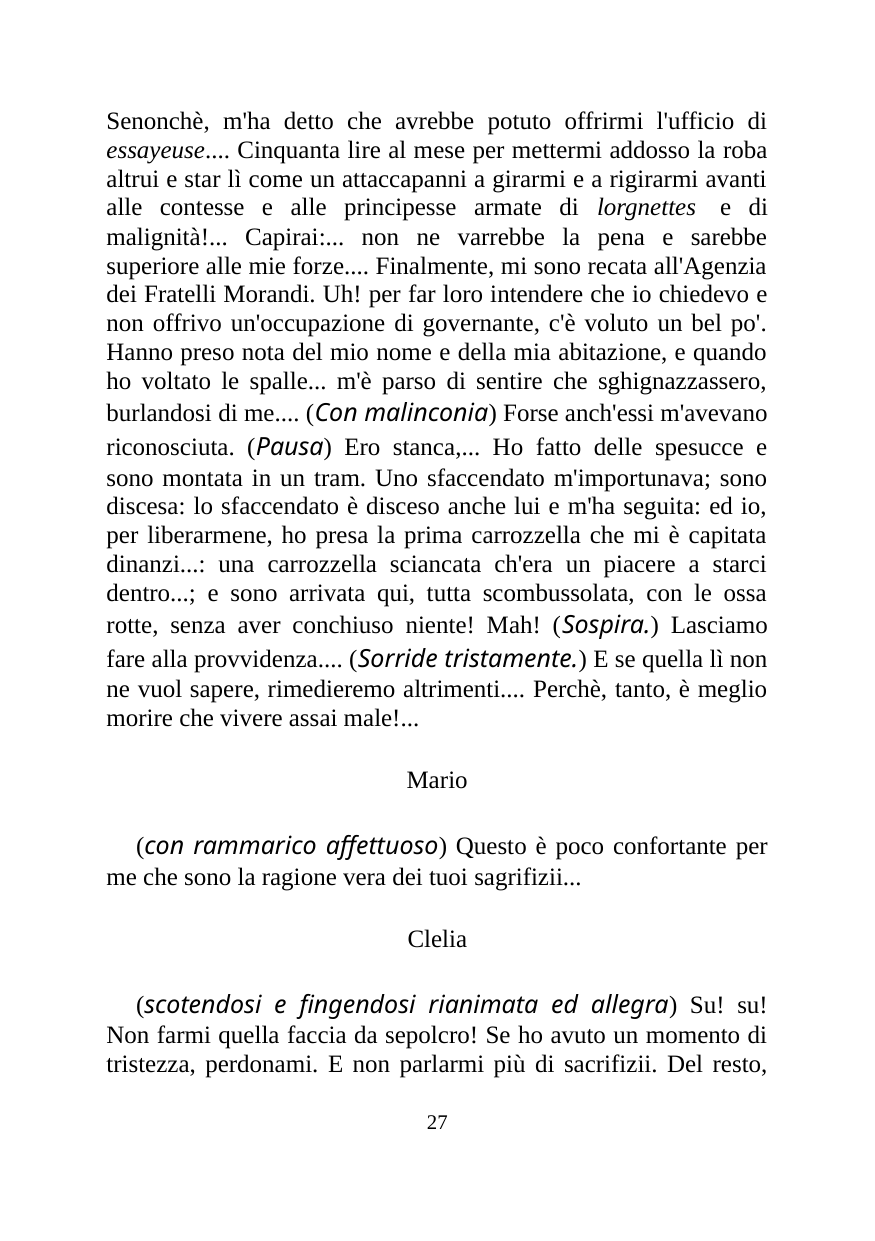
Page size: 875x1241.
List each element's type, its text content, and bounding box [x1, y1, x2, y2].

text (con rammarico affettuoso) Questo è poco confortante per me che sono la ragione vera dei tuoi sagrifizii... [106, 828, 768, 891]
text (scotendosi e fingendosi rianimata ed allegra) Su! su! Non farmi quella faccia da sepolcro! Se ho avuto un momento di tristezza, perdonami. E non parlarmi più di sacrifizii. Del resto, [106, 987, 768, 1078]
text Senonchè, m'ha detto che avrebbe potuto offrirmi l'ufficio di essayeuse.... Cinquanta lire al mese per mettermi addosso la roba altrui e star lì come un attaccapanni a girarmi e a rigirarmi avanti alle contesse e alle principesse armate di lorgnettes e di malignità!... Capirai:... non ne varrebbe la pena e sarebbe superiore alle mie forze.... Finalmente, mi sono recata all'Agenzia dei Fratelli Morandi. Uh! per far loro intendere che io chiedevo e non offrivo un'occupazione di governante, c'è voluto un bel po'. Hanno preso nota del mio nome e della mia abitazione, e quando ho voltato le spalle... m'è parso di sentire che sghignazzassero, burlandosi di me.... (Con malinconia) Forse anch'essi m'avevano riconosciuta. (Pausa) Ero stanca,... Ho fatto delle spesucce e sono montata in un tram. Uno sfaccendato m'importunava; sono discesa: lo sfaccendato è disceso anche lui e m'ha seguita: ed io, per liberarmene, ho presa la prima carrozzella che mi è capitata dinanzi...: una carrozzella sciancata ch'era un piacere a starci dentro...; e sono arrivata qui, tutta scombussolata, con le ossa rotte, senza aver conchiuso niente! Mah! (Sospira.) Lasciamo fare alla provvidenza.... (Sorride tristamente.) E se quella lì non ne vuol sapere, rimedieremo altrimenti.... Perchè, tanto, è meglio morire che vivere assai male!... [106, 106, 768, 732]
text Mario [106, 766, 768, 794]
text Clelia [106, 924, 768, 953]
